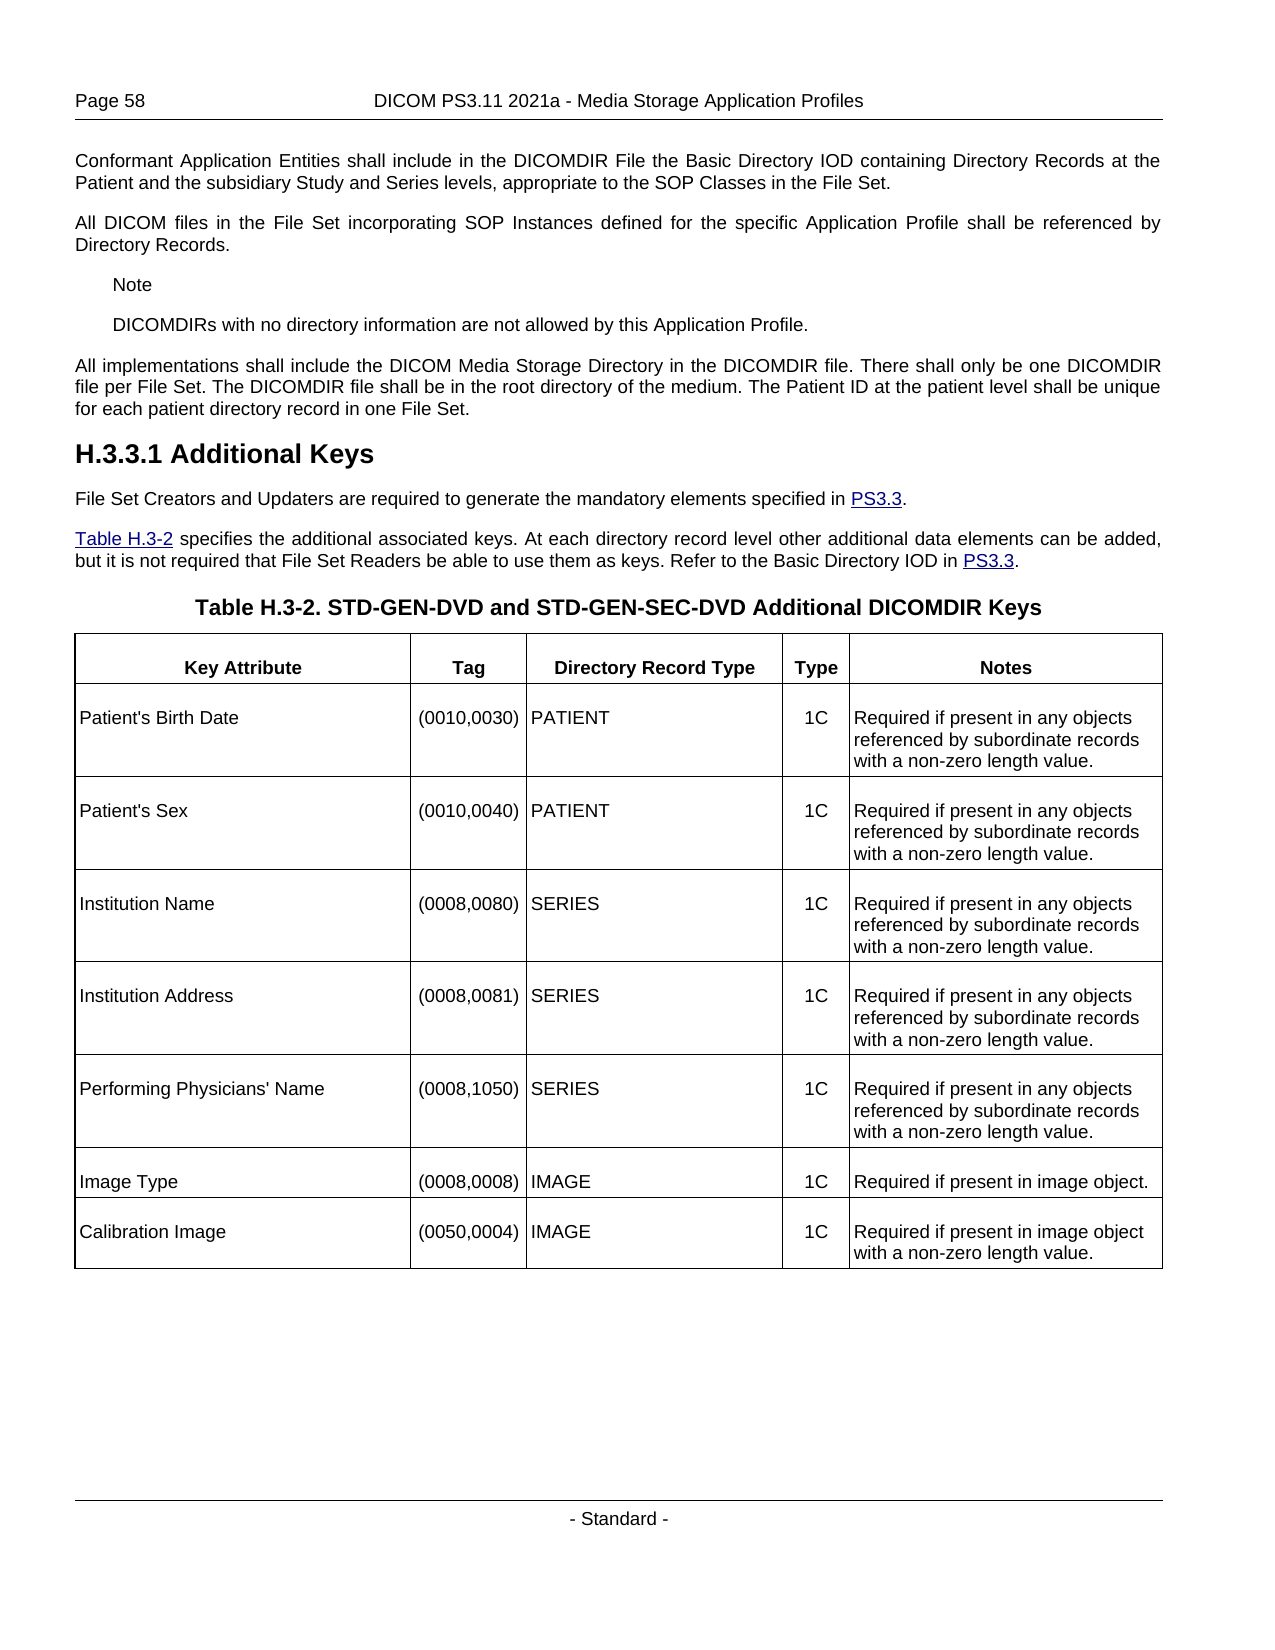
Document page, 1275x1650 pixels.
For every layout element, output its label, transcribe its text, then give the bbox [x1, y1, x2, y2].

table_cell (0008,0080) [411, 870, 526, 961]
table_cell Performing Physicians' Name [76, 1055, 410, 1147]
table_cell (0010,0030) [411, 684, 526, 776]
table_cell 1C [783, 777, 849, 868]
table_cell Required if present in any objects referenced by subordinate records with a non-zero length value. [850, 1055, 1162, 1147]
table_cell Institution Address [76, 962, 410, 1054]
table_cell (0008,0008) [411, 1148, 526, 1197]
table_cell Image Type [76, 1148, 410, 1197]
table_cell (0008,0081) [411, 962, 526, 1054]
text Table H.3-2. STD-GEN-DVD and STD-GEN-SEC-DVD Additional DICOMDIR Keys [75, 594, 1162, 619]
table_header Type [783, 634, 849, 683]
table_cell IMAGE [527, 1148, 782, 1197]
text Conformant Application Entities shall include in the DICOMDIR File the Basic Directory IOD containing Directory Records at the Patient and the subsidiary Study and Series levels, appropriate to the SOP Classes in the File Set. [75, 150, 1162, 193]
table_cell Patient's Sex [76, 777, 410, 868]
table_header Notes [850, 634, 1162, 683]
table_cell PATIENT [527, 777, 782, 868]
text Note [112, 274, 1125, 295]
table_header Tag [411, 634, 526, 683]
table_cell Required if present in image object. [850, 1148, 1162, 1197]
table_cell Required if present in image object with a non-zero length value. [850, 1198, 1162, 1268]
text File Set Creators and Updaters are required to generate the mandatory elements specified in PS3.3. [75, 488, 1162, 509]
table_cell SERIES [527, 1055, 782, 1147]
text All DICOM files in the File Set incorporating SOP Instances defined for the specific Application Profile shall be referenced by Directory Records. [75, 212, 1162, 255]
table_cell Patient's Birth Date [76, 684, 410, 776]
text H.3.3.1 Additional Keys [75, 438, 1162, 469]
table_cell 1C [783, 870, 849, 961]
text DICOMDIRs with no directory information are not allowed by this Application Profile. [112, 314, 1125, 336]
table_header Directory Record Type [527, 634, 782, 683]
text Table H.3-2 specifies the additional associated keys. At each directory record level other additional data elements can be added, but it is not required that File Set Readers be able to use them as keys. Refer to the Basic Directory IOD in PS3.3. [75, 528, 1162, 571]
table_cell Required if present in any objects referenced by subordinate records with a non-zero length value. [850, 962, 1162, 1054]
table_cell SERIES [527, 870, 782, 961]
table_cell Required if present in any objects referenced by subordinate records with a non-zero length value. [850, 777, 1162, 868]
table_cell IMAGE [527, 1198, 782, 1268]
table_cell 1C [783, 1148, 849, 1197]
table_cell (0008,1050) [411, 1055, 526, 1147]
table_cell 1C [783, 1055, 849, 1147]
table_cell (0050,0004) [411, 1198, 526, 1268]
table_cell SERIES [527, 962, 782, 1054]
table_cell 1C [783, 1198, 849, 1268]
table_cell 1C [783, 684, 849, 776]
table_cell Institution Name [76, 870, 410, 961]
table_cell Required if present in any objects referenced by subordinate records with a non-zero length value. [850, 870, 1162, 961]
table_cell Calibration Image [76, 1198, 410, 1268]
table_cell 1C [783, 962, 849, 1054]
table_cell PATIENT [527, 684, 782, 776]
table_header Key Attribute [76, 634, 410, 683]
table_cell (0010,0040) [411, 777, 526, 868]
table_cell Required if present in any objects referenced by subordinate records with a non-zero length value. [850, 684, 1162, 776]
text All implementations shall include the DICOM Media Storage Directory in the DICOMDIR file. There shall only be one DICOMDIR file per File Set. The DICOMDIR file shall be in the root directory of the medium. The Patient ID at the patient level shall be unique for each patient directory record in one File Set. [75, 354, 1162, 419]
